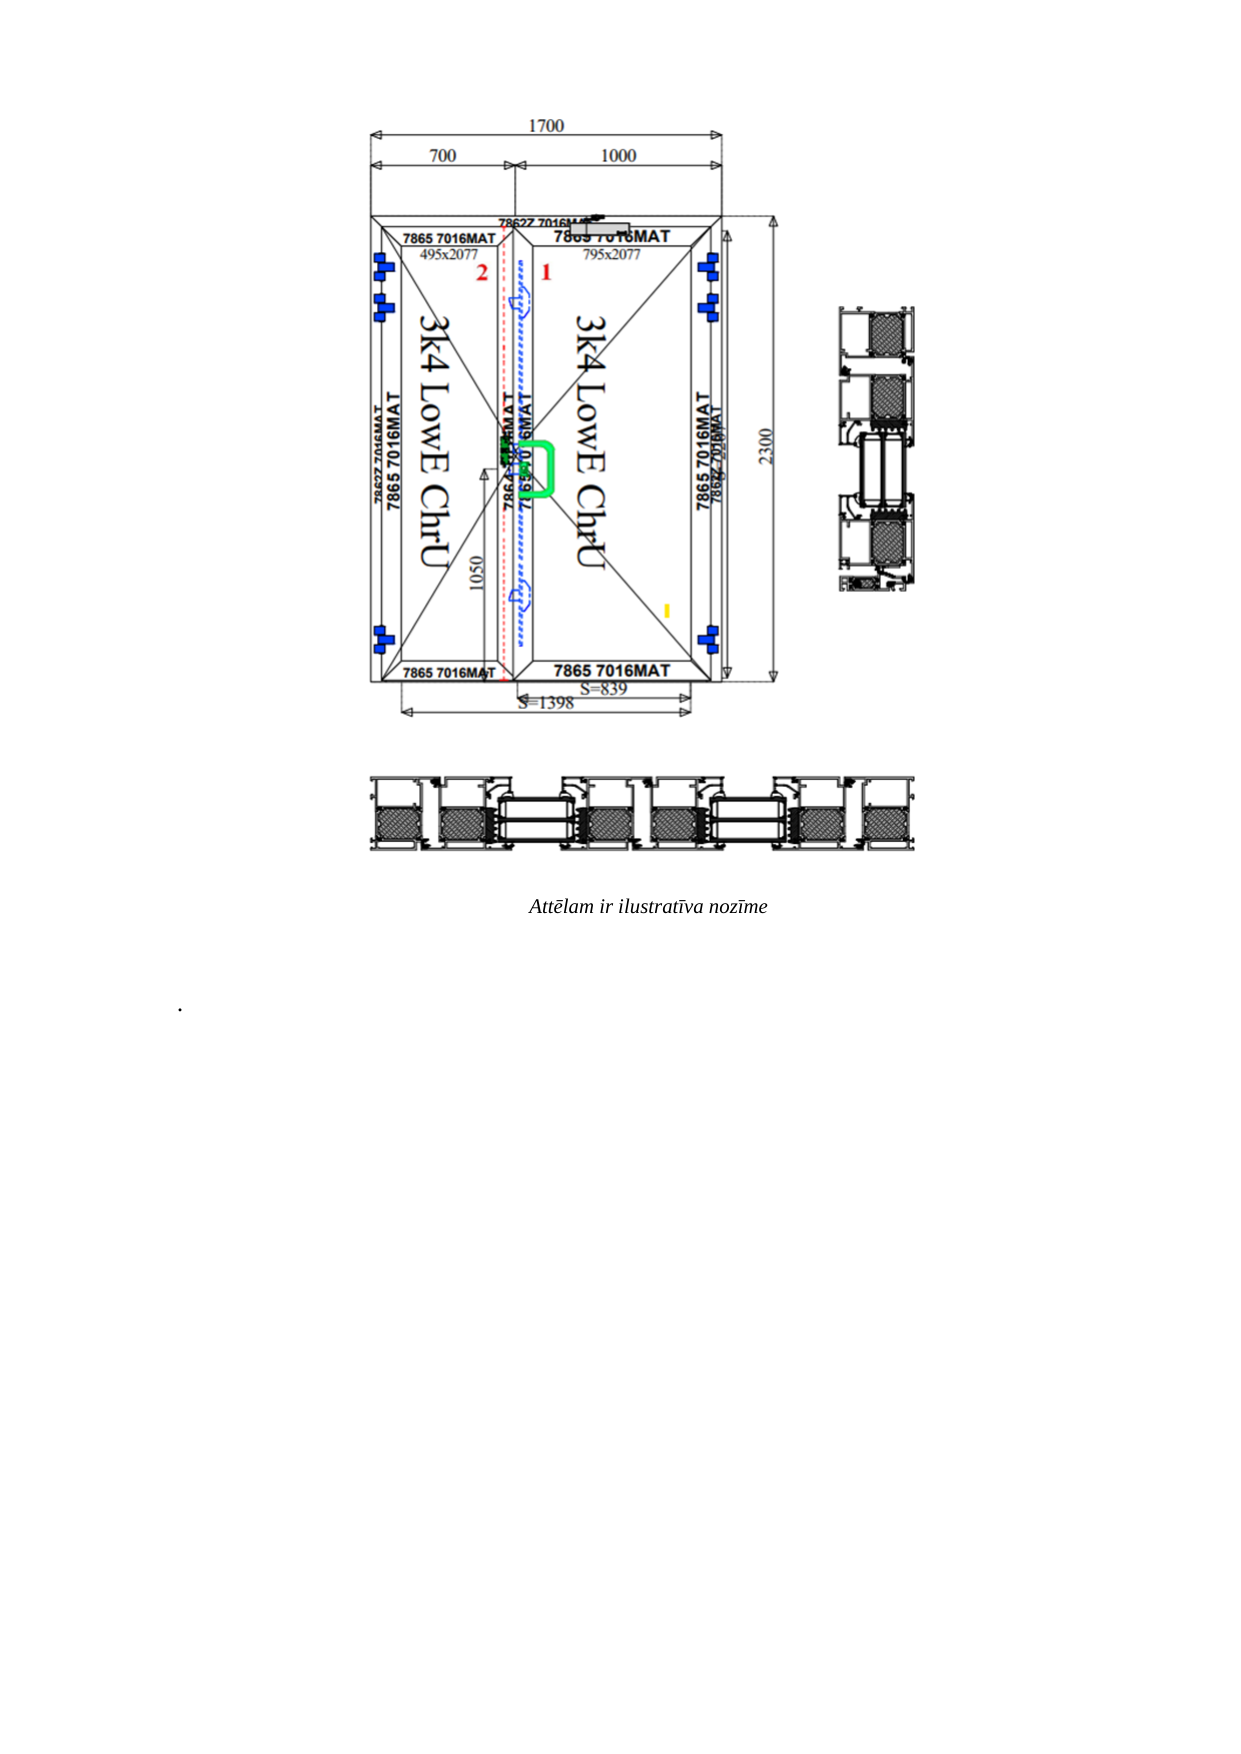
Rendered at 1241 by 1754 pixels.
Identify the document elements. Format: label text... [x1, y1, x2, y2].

text . [177, 988, 1122, 1017]
text Attēlam ir ilustratīva nozīme [177, 894, 1122, 918]
